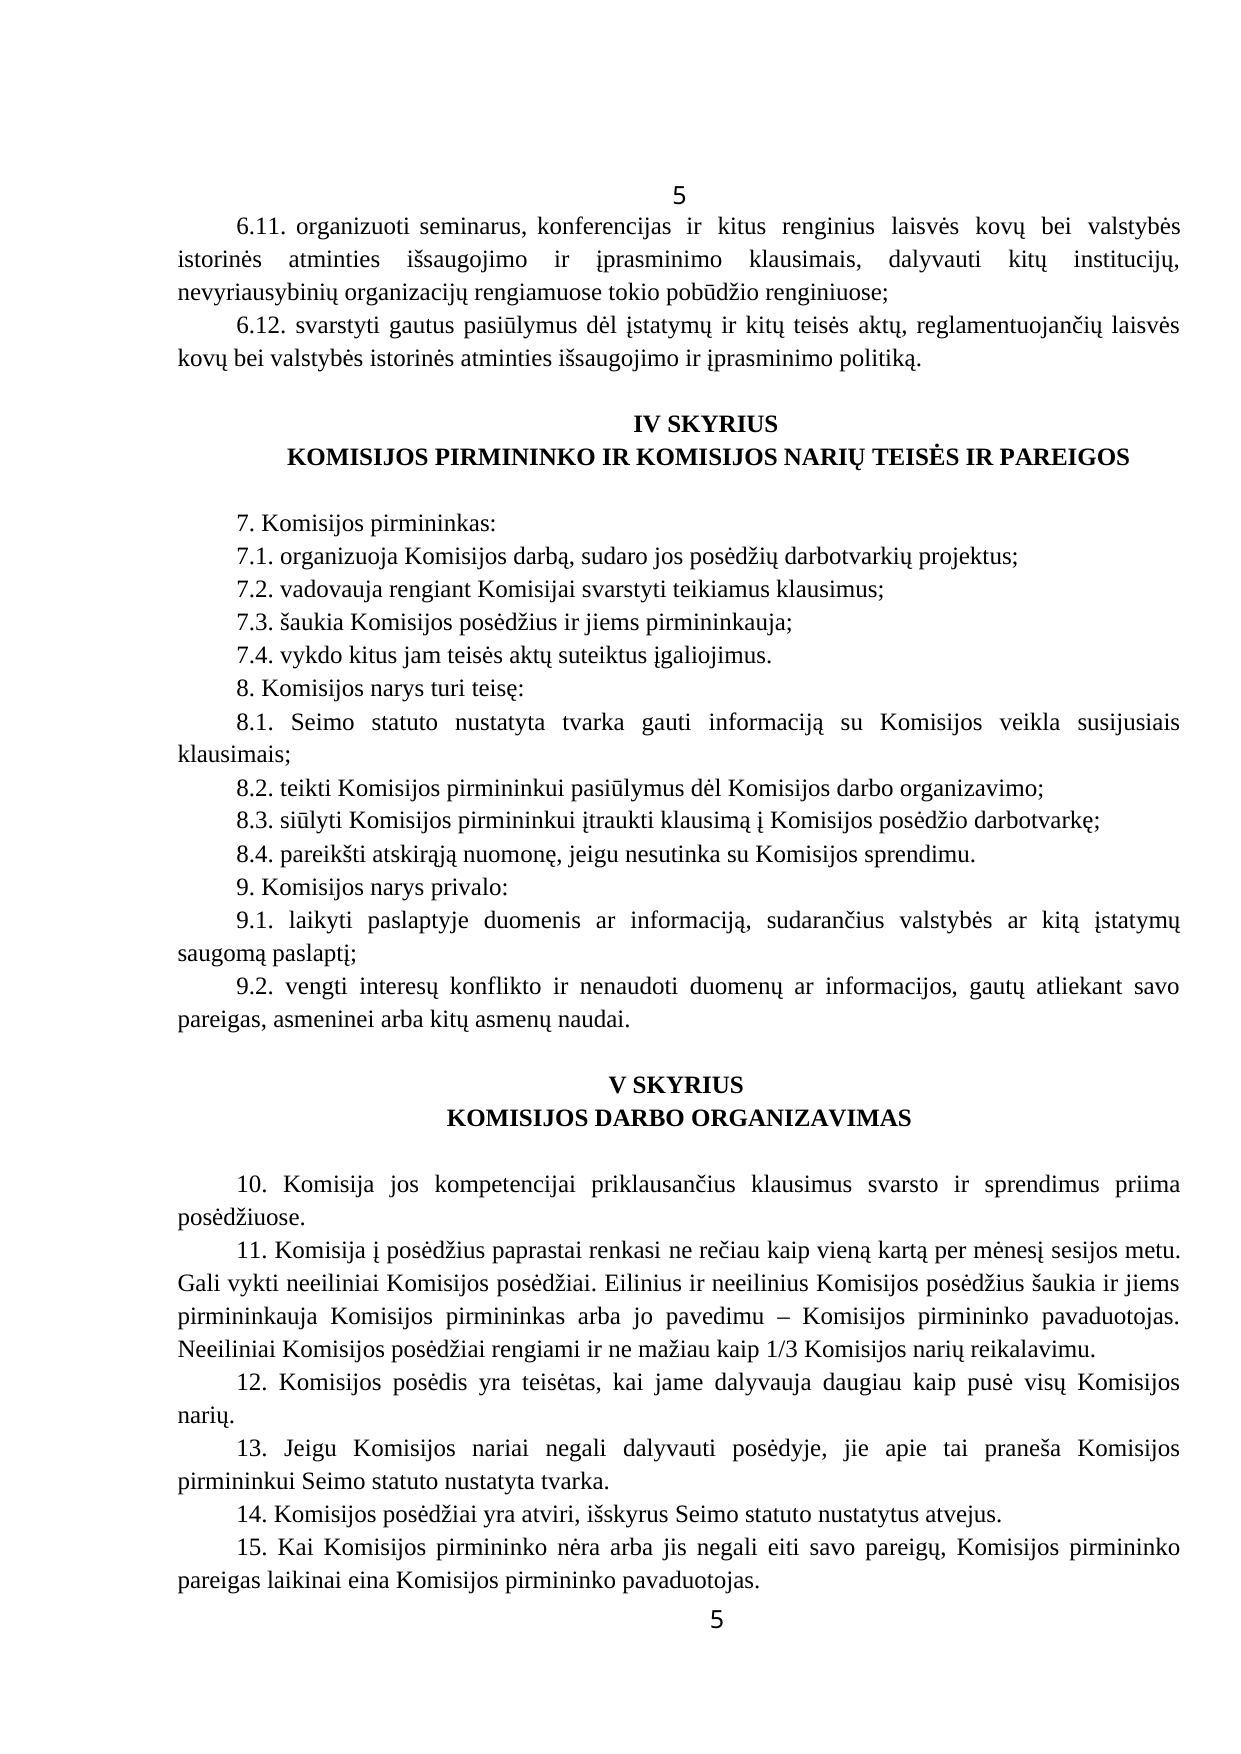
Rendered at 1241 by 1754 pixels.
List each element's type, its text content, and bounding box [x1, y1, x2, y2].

text 6.11. organizuoti seminarus, konferencijas ir kitus renginius laisvės kovų bei valstybės istorinės atminties išsaugojimo ir įprasminimo klausimais, dalyvauti kitų institucijų, nevyriausybinių organizacijų rengiamuose tokio pobūdžio renginiuose; [177, 211, 1181, 306]
text 12. Komisijos posėdis yra teisėtas, kai jame dalyvauja daugiau kaip pusė visų Komisijos narių. [177, 1367, 1181, 1429]
text 8. Komisijos narys turi teisę: [177, 673, 1181, 702]
text 11. Komisija į posėdžius paprastai renkasi ne rečiau kaip vieną kartą per mėnesį sesijos metu. Gali vykti neeiliniai Komisijos posėdžiai. Eilinius ir neeilinius Komisijos posėdžius šaukia ir jiems pirmininkauja Komisijos pirmininkas arba jo pavedimu – Komisijos pirmininko pavaduotojas. Neeiliniai Komisijos posėdžiai rengiami ir ne mažiau kaip 1/3 Komisijos narių reikalavimu. [177, 1235, 1181, 1363]
text 7.1. organizuoja Komisijos darbą, sudaro jos posėdžių darbotvarkių projektus; [177, 541, 1181, 570]
text 7.2. vadovauja rengiant Komisijai svarstyti teikiamus klausimus; [177, 574, 1181, 603]
text 9. Komisijos narys privalo: [177, 872, 1181, 900]
text 7.4. vykdo kitus jam teisės aktų suteiktus įgaliojimus. [177, 641, 1181, 669]
text 13. Jeigu Komisijos nariai negali dalyvauti posėdyje, jie apie tai praneša Komisijos pirmininkui Seimo statuto nustatyta tvarka. [177, 1433, 1181, 1495]
text 9.2. vengti interesų konflikto ir nenaudoti duomenų ar informacijos, gautų atliekant savo pareigas, asmeninei arba kitų asmenų naudai. [177, 971, 1181, 1032]
text IV SKYRIUS [177, 409, 1181, 438]
text 6.12. svarstyti gautus pasiūlymus dėl įstatymų ir kitų teisės aktų, reglamentuojančių laisvės kovų bei valstybės istorinės atminties išsaugojimo ir įprasminimo politiką. [177, 310, 1181, 372]
text 7. Komisijos pirmininkas: [177, 508, 1181, 537]
text 15. Kai Komisijos pirmininko nėra arba jis negali eiti savo pareigų, Komisijos pirmininko pareigas laikinai eina Komisijos pirmininko pavaduotojas. [177, 1532, 1181, 1594]
text 8.3. siūlyti Komisijos pirmininkui įtraukti klausimą į Komisijos posėdžio darbotvarkę; [177, 806, 1181, 834]
text 9.1. laikyti paslaptyje duomenis ar informaciją, sudarančius valstybės ar kitą įstatymų saugomą paslaptį; [177, 905, 1181, 966]
text 8.4. pareikšti atskirąją nuomonę, jeigu nesutinka su Komisijos sprendimu. [177, 839, 1181, 867]
text KOMISIJOS DARBO ORGANIZAVIMAS [177, 1103, 1181, 1132]
text 8.2. teikti Komisijos pirmininkui pasiūlymus dėl Komisijos darbo organizavimo; [177, 773, 1181, 801]
text V skyrius [177, 1070, 1181, 1098]
text 7.3. šaukia Komisijos posėdžius ir jiems pirmininkauja; [177, 607, 1181, 636]
text 8.1. Seimo statuto nustatyta tvarka gauti informaciją su Komisijos veikla susijusiais klausimais; [177, 707, 1181, 768]
text 10. Komisija jos kompetencijai priklausančius klausimus svarsto ir sprendimus priima posėdžiuose. [177, 1169, 1181, 1231]
text 14. Komisijos posėdžiai yra atviri, išskyrus Seimo statuto nustatytus atvejus. [177, 1499, 1181, 1528]
text KOMISIJOS PIRMININKO IR KOMISIJOS NARIŲ TEISĖS IR PAREIGOS [177, 442, 1181, 471]
